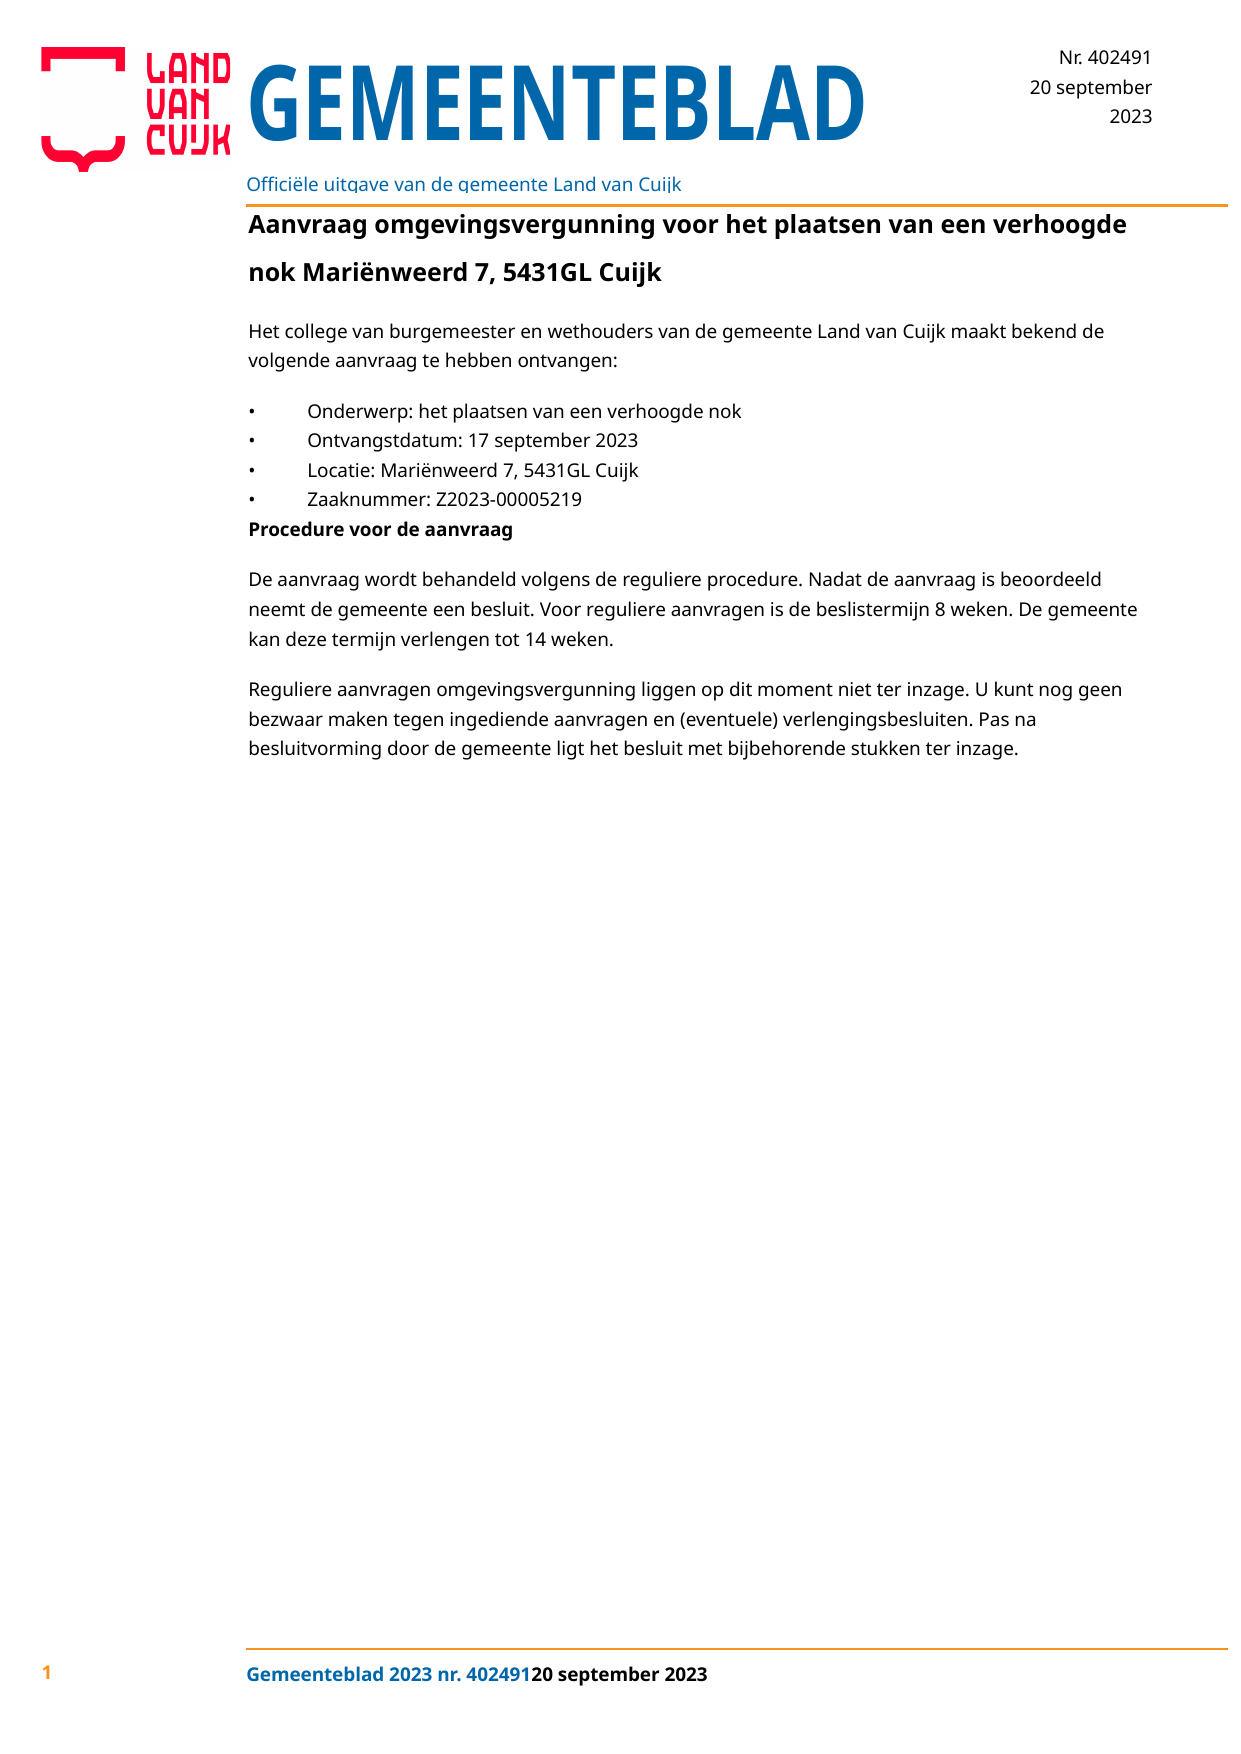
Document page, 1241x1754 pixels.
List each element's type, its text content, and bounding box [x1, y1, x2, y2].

text De aanvraag wordt behandeld volgens de reguliere procedure. Nadat de aanvraag is beoordeeld neemt de gemeente een besluit. Voor reguliere aanvragen is de beslistermijn 8 weken. De gemeente kan deze termijn verlengen tot 14 weken. [248, 567, 1152, 652]
text Reguliere aanvragen omgevingsvergunning liggen op dit moment niet ter inzage. U kunt nog geen bezwaar maken tegen ingediende aanvragen en (eventuele) verlengingsbesluiten. Pas na besluitvorming door de gemeente ligt het besluit met bijbehorende stukken ter inzage. [248, 676, 1152, 761]
text Aanvraag omgevingsvergunning voor het plaatsen van een verhoogde nok Mariënweerd 7, 5431GL Cuijk [248, 207, 1152, 288]
list Onderwerp: het plaatsen van een verhoogde nok [248, 398, 1152, 424]
list Locatie: Mariënweerd 7, 5431GL Cuijk [248, 457, 1152, 483]
text Procedure voor de aanvraag [248, 516, 1152, 542]
list Zaaknummer: Z2023-00005219 [248, 487, 1152, 512]
text Het college van burgemeester en wethouders van de gemeente Land van Cuijk maakt bekend de volgende aanvraag te hebben ontvangen: [248, 318, 1152, 373]
picture [41, 47, 231, 172]
list Ontvangstdatum: 17 september 2023 [248, 427, 1152, 453]
